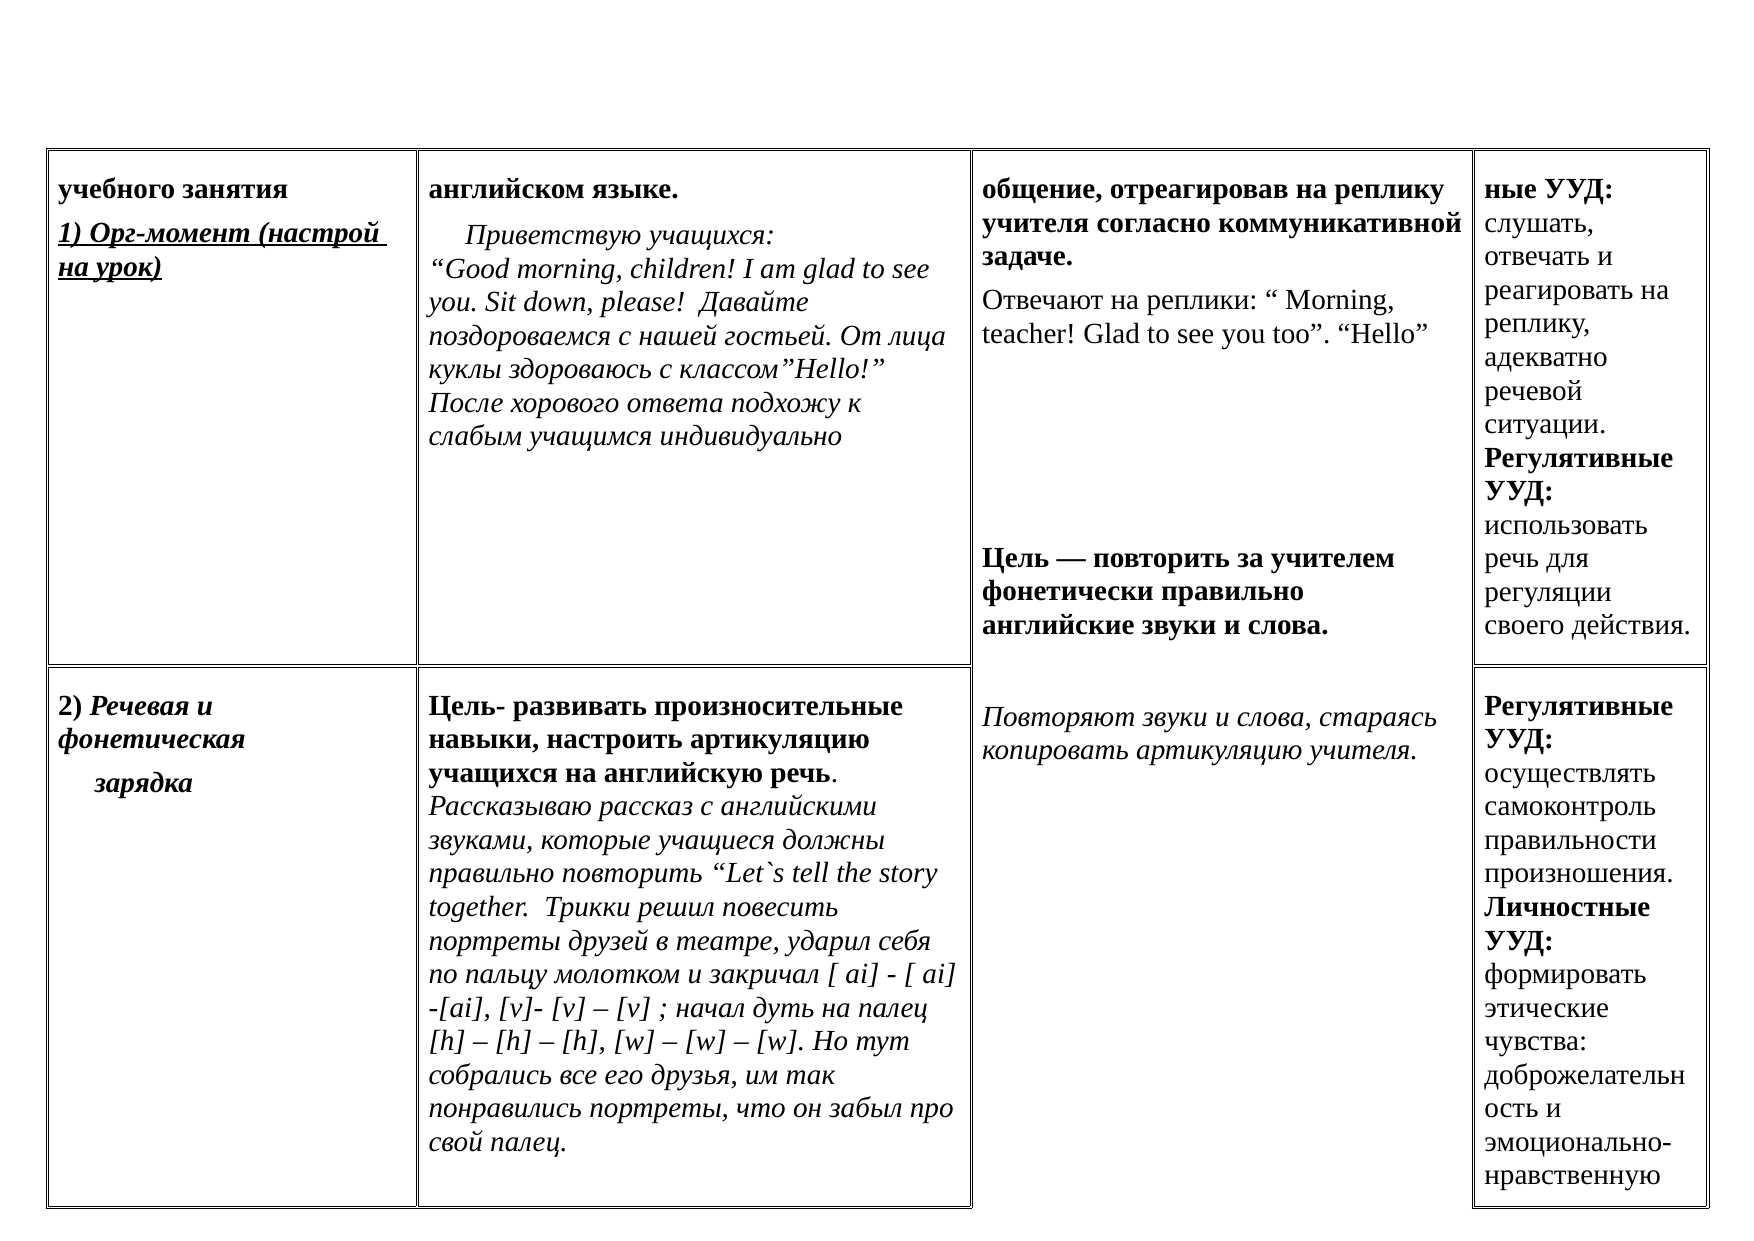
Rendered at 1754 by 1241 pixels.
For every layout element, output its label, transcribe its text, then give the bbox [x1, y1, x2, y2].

table_cell ные УУД: слушать, отвечать и реагировать на реплику, адекватно речевой ситуации. Регулятивные УУД: использовать речь для регуляции своего действия. [1475, 151, 1706, 664]
table_cell английском языке. Приветствую учащихся: “Good morning, сhildren! I am glad to see you. Sit down, please! Давайте поздороваемся с нашей гостьей. От лица куклы здороваюсь с классом”Hello!” После хорового ответа подхожу к слабым учащимся индивидуально [419, 151, 970, 664]
table_cell общение, отреагировав на реплику учителя согласно коммуникативной задаче. Отвечают на реплики: “ Мorning, teacher! Glad to see you too”. “Hello” Цель — повторить за учителем фонетически правильно английские звуки и слова. Повторяют звуки и слова, стараясь копировать артикуляцию учителя. [973, 151, 1472, 1206]
table_cell учебного занятия 1) Орг-момент (настрой на урок) [49, 151, 416, 664]
table_cell Цель- развивать произносительные навыки, настроить артикуляцию учащихся на английскую речь. Рассказываю рассказ с английскими звуками, которые учащиеся должны правильно повторить “Let`s tell the story together. Трикки решил повесить портреты друзей в театре, ударил себя по пальцу молотком и закричал [ ai] - [ ai] -[ai], [v]- [v] – [v] ; начал дуть на палец [h] – [h] – [h], [w] – [w] – [w]. Но тут собрались все его друзья, им так понравились портреты, что он забыл про свой палец. [419, 668, 970, 1206]
table_cell 2) Речевая и фонетическая зарядка [49, 668, 416, 1206]
table_cell Регулятивные УУД: осуществлять самоконтроль правильности произношения. Личностные УУД: формировать этические чувства: доброжелательность и эмоционально-нравственную [1475, 668, 1706, 1206]
